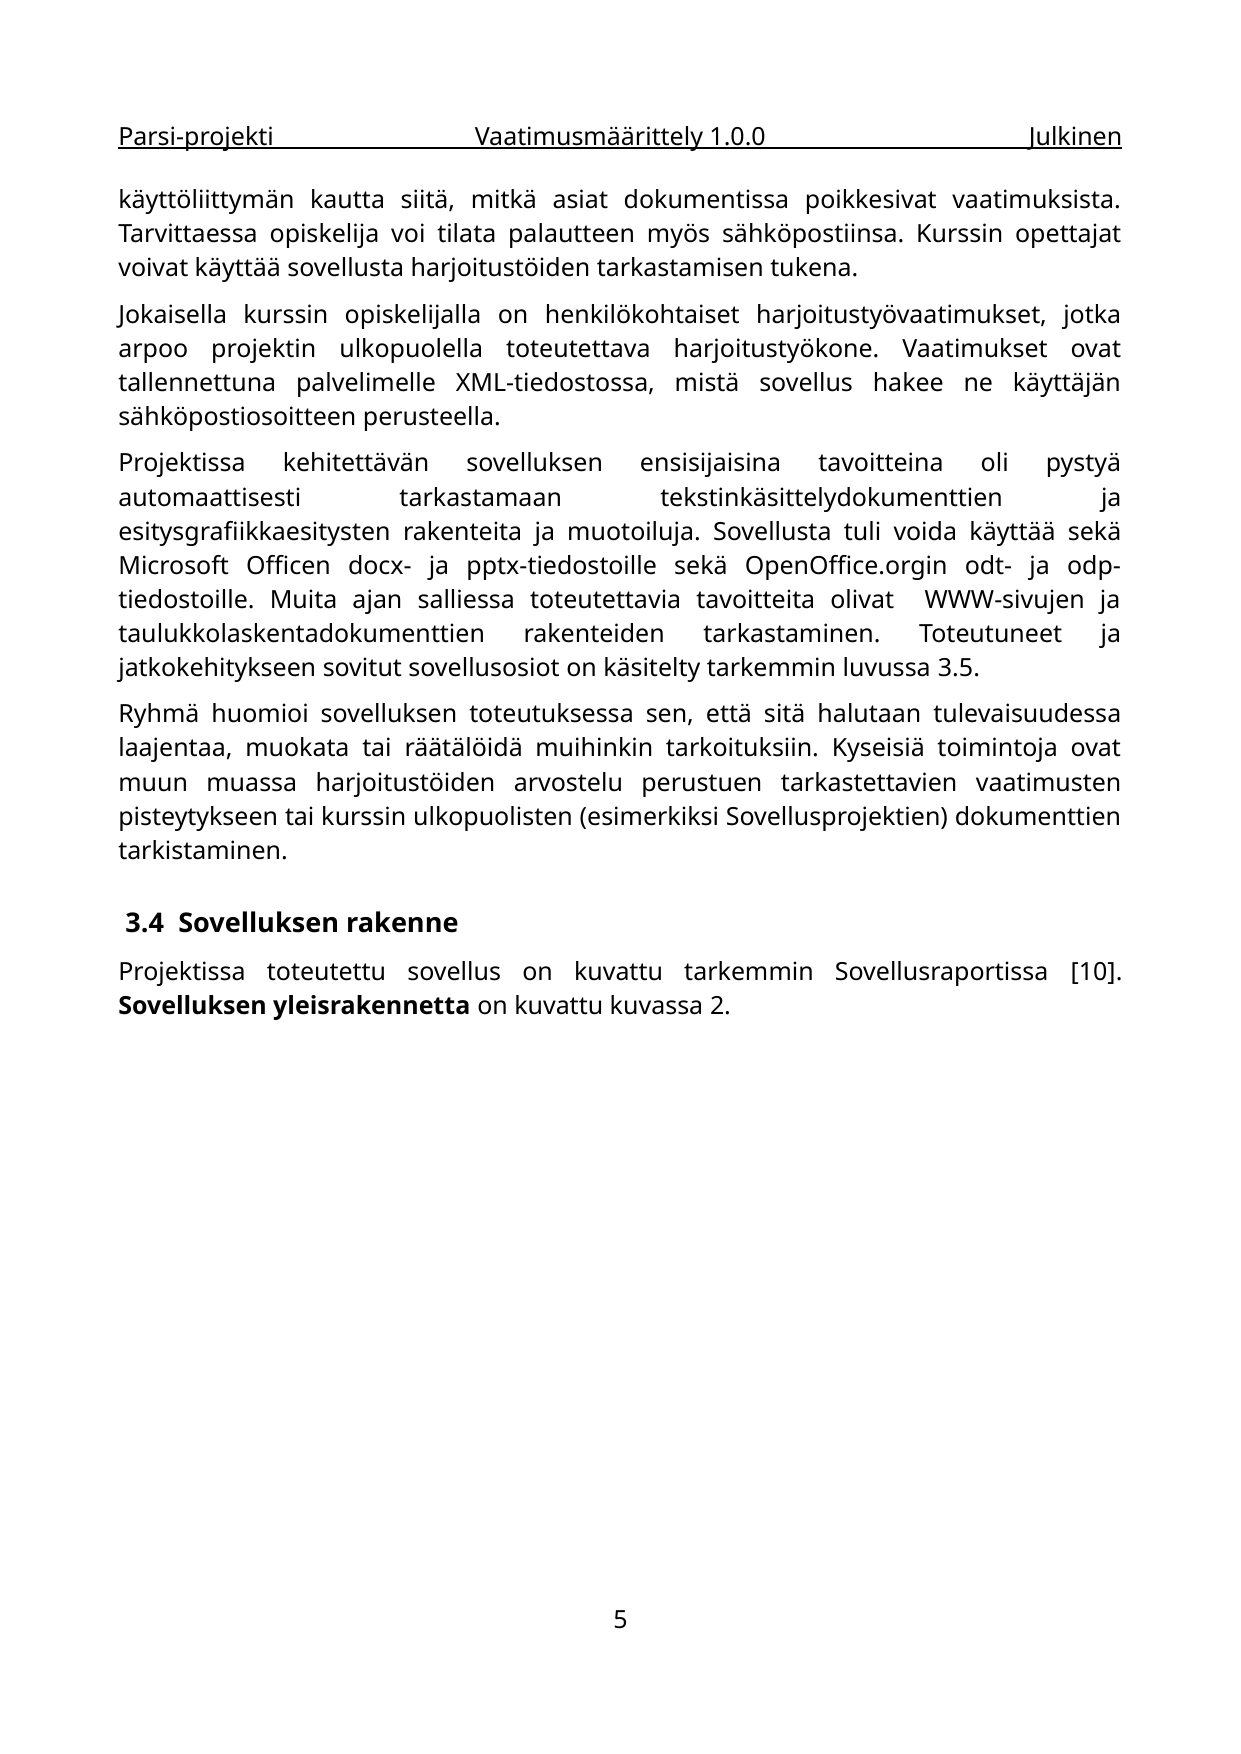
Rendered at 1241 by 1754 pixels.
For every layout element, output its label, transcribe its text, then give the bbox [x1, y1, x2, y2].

subtitle Sovelluksen rakenne [118, 904, 1122, 941]
text Ryhmä huomioi sovelluksen toteutuksessa sen, että sitä halutaan tulevaisuudessa laajentaa, muokata tai räätälöidä muihinkin tarkoituksiin. Kyseisiä toimintoja ovat muun muassa harjoitustöiden arvostelu perustuen tarkastettavien vaatimusten pisteytykseen tai kurssin ulkopuolisten (esimerkiksi Sovellusprojektien) dokumenttien tarkistaminen. [118, 696, 1122, 866]
text käyttöliittymän kautta siitä, mitkä asiat dokumentissa poikkesivat vaatimuksista. Tarvittaessa opiskelija voi tilata palautteen myös sähköpostiinsa. Kurssin opettajat voivat käyttää sovellusta harjoitustöiden tarkastamisen tukena. [118, 182, 1122, 284]
text Projektissa toteutettu sovellus on kuvattu tarkemmin Sovellusraportissa [10]. Sovelluksen yleisrakennetta on kuvattu kuvassa 2. [118, 953, 1122, 1021]
text Projektissa kehitettävän sovelluksen ensisijaisina tavoitteina oli pystyä automaattisesti tarkastamaan tekstinkäsittelydokumenttien ja esitysgrafiikkaesitysten rakenteita ja muotoiluja. Sovellusta tuli voida käyttää sekä Microsoft Officen docx- ja pptx-tiedostoille sekä OpenOffice.orgin odt- ja odp-tiedostoille. Muita ajan salliessa toteutettavia tavoitteita olivat WWW-sivujen ja taulukkolaskentadokumenttien rakenteiden tarkastaminen. Toteutuneet ja jatkokehitykseen sovitut sovellusosiot on käsitelty tarkemmin luvussa 3.5. [118, 445, 1122, 683]
text Jokaisella kurssin opiskelijalla on henkilökohtaiset harjoitustyövaatimukset, jotka arpoo projektin ulkopuolella toteutettava harjoitustyökone. Vaatimukset ovat tallennettuna palvelimelle XML-tiedostossa, mistä sovellus hakee ne käyttäjän sähköpostiosoitteen perusteella. [118, 296, 1122, 433]
